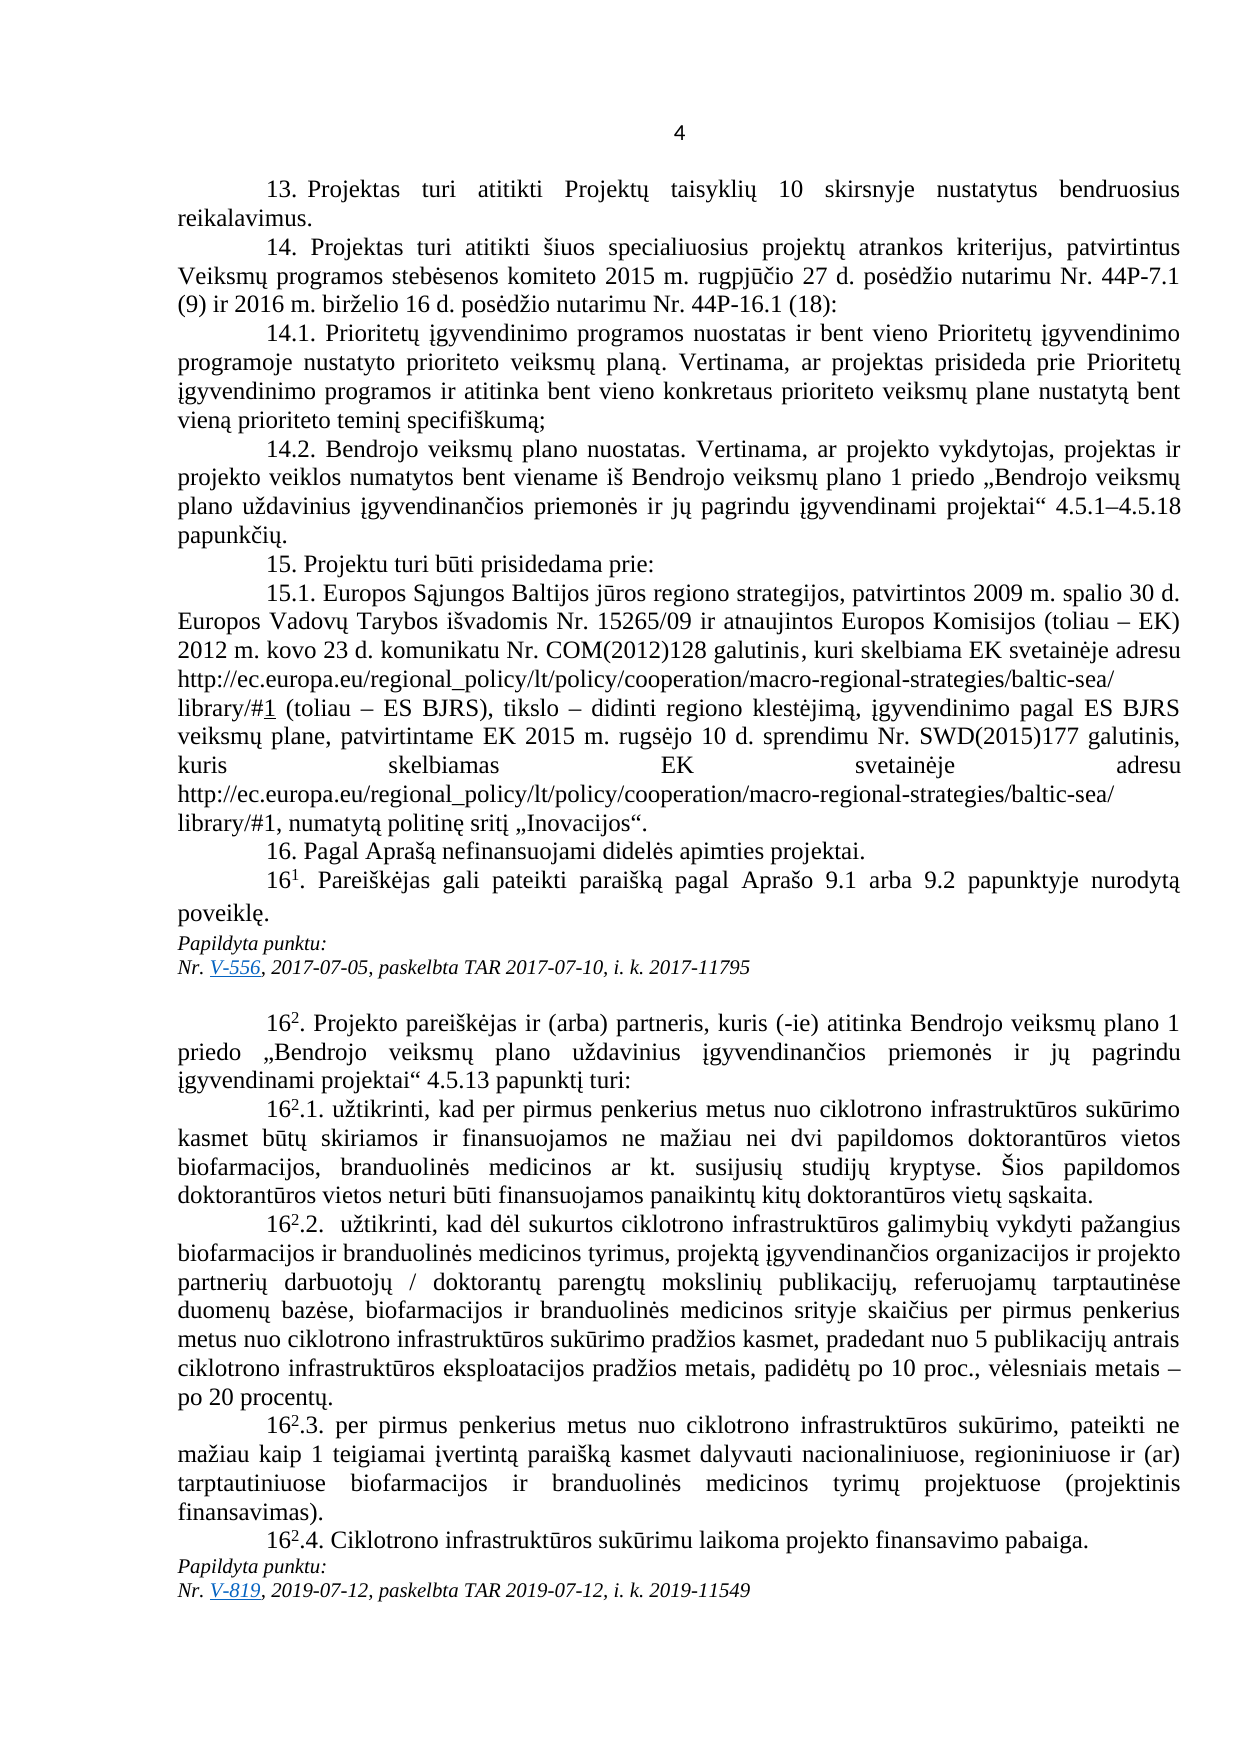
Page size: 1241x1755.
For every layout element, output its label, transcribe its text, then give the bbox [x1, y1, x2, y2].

text 14.2. Bendrojo veiksmų plano nuostatas. Vertinama, ar projekto vykdytojas, projektas ir projekto veiklos numatytos bent viename iš Bendrojo veiksmų plano 1 priedo „Bendrojo veiksmų plano uždavinius įgyvendinančios priemonės ir jų pagrindu įgyvendinami projektai“ 4.5.1–4.5.18 papunkčių. [177, 434, 1181, 549]
text 15. Projektu turi būti prisidedama prie: [177, 549, 1181, 578]
text Papildyta punktu: [177, 931, 1181, 955]
text 15.1. Europos Sąjungos Baltijos jūros regiono strategijos, patvirtintos 2009 m. spalio 30 d. Europos Vadovų Tarybos išvadomis Nr. 15265/09 ir atnaujintos Europos Komisijos (toliau – EK) 2012 m. kovo 23 d. komunikatu Nr. COM(2012)128 galutinis, kuri skelbiama EK svetainėje adresu http://ec.europa.eu/regional_policy/lt/policy/cooperation/macro-regional-strategies/baltic-sea/library/#1 (toliau – ES BJRS), tikslo – didinti regiono klestėjimą, įgyvendinimo pagal ES BJRS veiksmų plane, patvirtintame EK 2015 m. rugsėjo 10 d. sprendimu Nr. SWD(2015)177 galutinis, kuris skelbiamas EK svetainėje adresu http://ec.europa.eu/regional_policy/lt/policy/cooperation/macro-regional-strategies/baltic-sea/library/#1, numatytą politinę sritį „Inovacijos“. [177, 578, 1181, 836]
text 16. Pagal Aprašą nefinansuojami didelės apimties projektai. [177, 836, 1181, 865]
text 161. Pareiškėjas gali pateikti paraišką pagal Aprašo 9.1 arba 9.2 papunktyje nurodytą poveiklę. [177, 865, 1181, 927]
text 162. Projekto pareiškėjas ir (arba) partneris, kuris (-ie) atitinka Bendrojo veiksmų plano 1 priedo „Bendrojo veiksmų plano uždavinius įgyvendinančios priemonės ir jų pagrindu įgyvendinami projektai“ 4.5.13 papunktį turi: [177, 1008, 1181, 1094]
text 14.1. Prioritetų įgyvendinimo programos nuostatas ir bent vieno Prioritetų įgyvendinimo programoje nustatyto prioriteto veiksmų planą. Vertinama, ar projektas prisideda prie Prioritetų įgyvendinimo programos ir atitinka bent vieno konkretaus prioriteto veiksmų plane nustatytą bent vieną prioriteto teminį specifiškumą; [177, 318, 1181, 434]
text 14. Projektas turi atitikti šiuos specialiuosius projektų atrankos kriterijus, patvirtintus Veiksmų programos stebėsenos komiteto 2015 m. rugpjūčio 27 d. posėdžio nutarimu Nr. 44P-7.1 (9) ir 2016 m. birželio 16 d. posėdžio nutarimu Nr. 44P-16.1 (18): [177, 232, 1181, 318]
text 162.4. Ciklotrono infrastruktūros sukūrimu laikoma projekto finansavimo pabaiga. [177, 1526, 1181, 1554]
text Papildyta punktu: [177, 1554, 1181, 1578]
text 13. Projektas turi atitikti Projektų taisyklių 10 skirsnyje nustatytus bendruosius reikalavimus. [177, 174, 1181, 232]
text 162.2. užtikrinti, kad dėl sukurtos ciklotrono infrastruktūros galimybių vykdyti pažangius biofarmacijos ir branduolinės medicinos tyrimus, projektą įgyvendinančios organizacijos ir projekto partnerių darbuotojų / doktorantų parengtų mokslinių publikacijų, referuojamų tarptautinėse duomenų bazėse, biofarmacijos ir branduolinės medicinos srityje skaičius per pirmus penkerius metus nuo ciklotrono infrastruktūros sukūrimo pradžios kasmet, pradedant nuo 5 publikacijų antrais ciklotrono infrastruktūros eksploatacijos pradžios metais, padidėtų po 10 proc., vėlesniais metais – po 20 procentų. [177, 1209, 1181, 1411]
text Nr. V-556, 2017-07-05, paskelbta TAR 2017-07-10, i. k. 2017-11795 [177, 955, 1181, 979]
text Nr. V-819, 2019-07-12, paskelbta TAR 2019-07-12, i. k. 2019-11549 [177, 1578, 1181, 1602]
text 162.3. per pirmus penkerius metus nuo ciklotrono infrastruktūros sukūrimo, pateikti ne mažiau kaip 1 teigiamai įvertintą paraišką kasmet dalyvauti nacionaliniuose, regioniniuose ir (ar) tarptautiniuose biofarmacijos ir branduolinės medicinos tyrimų projektuose (projektinis finansavimas). [177, 1411, 1181, 1526]
text 162.1. užtikrinti, kad per pirmus penkerius metus nuo ciklotrono infrastruktūros sukūrimo kasmet būtų skiriamos ir finansuojamos ne mažiau nei dvi papildomos doktorantūros vietos biofarmacijos, branduolinės medicinos ar kt. susijusių studijų kryptyse. Šios papildomos doktorantūros vietos neturi būti finansuojamos panaikintų kitų doktorantūros vietų sąskaita. [177, 1094, 1181, 1209]
